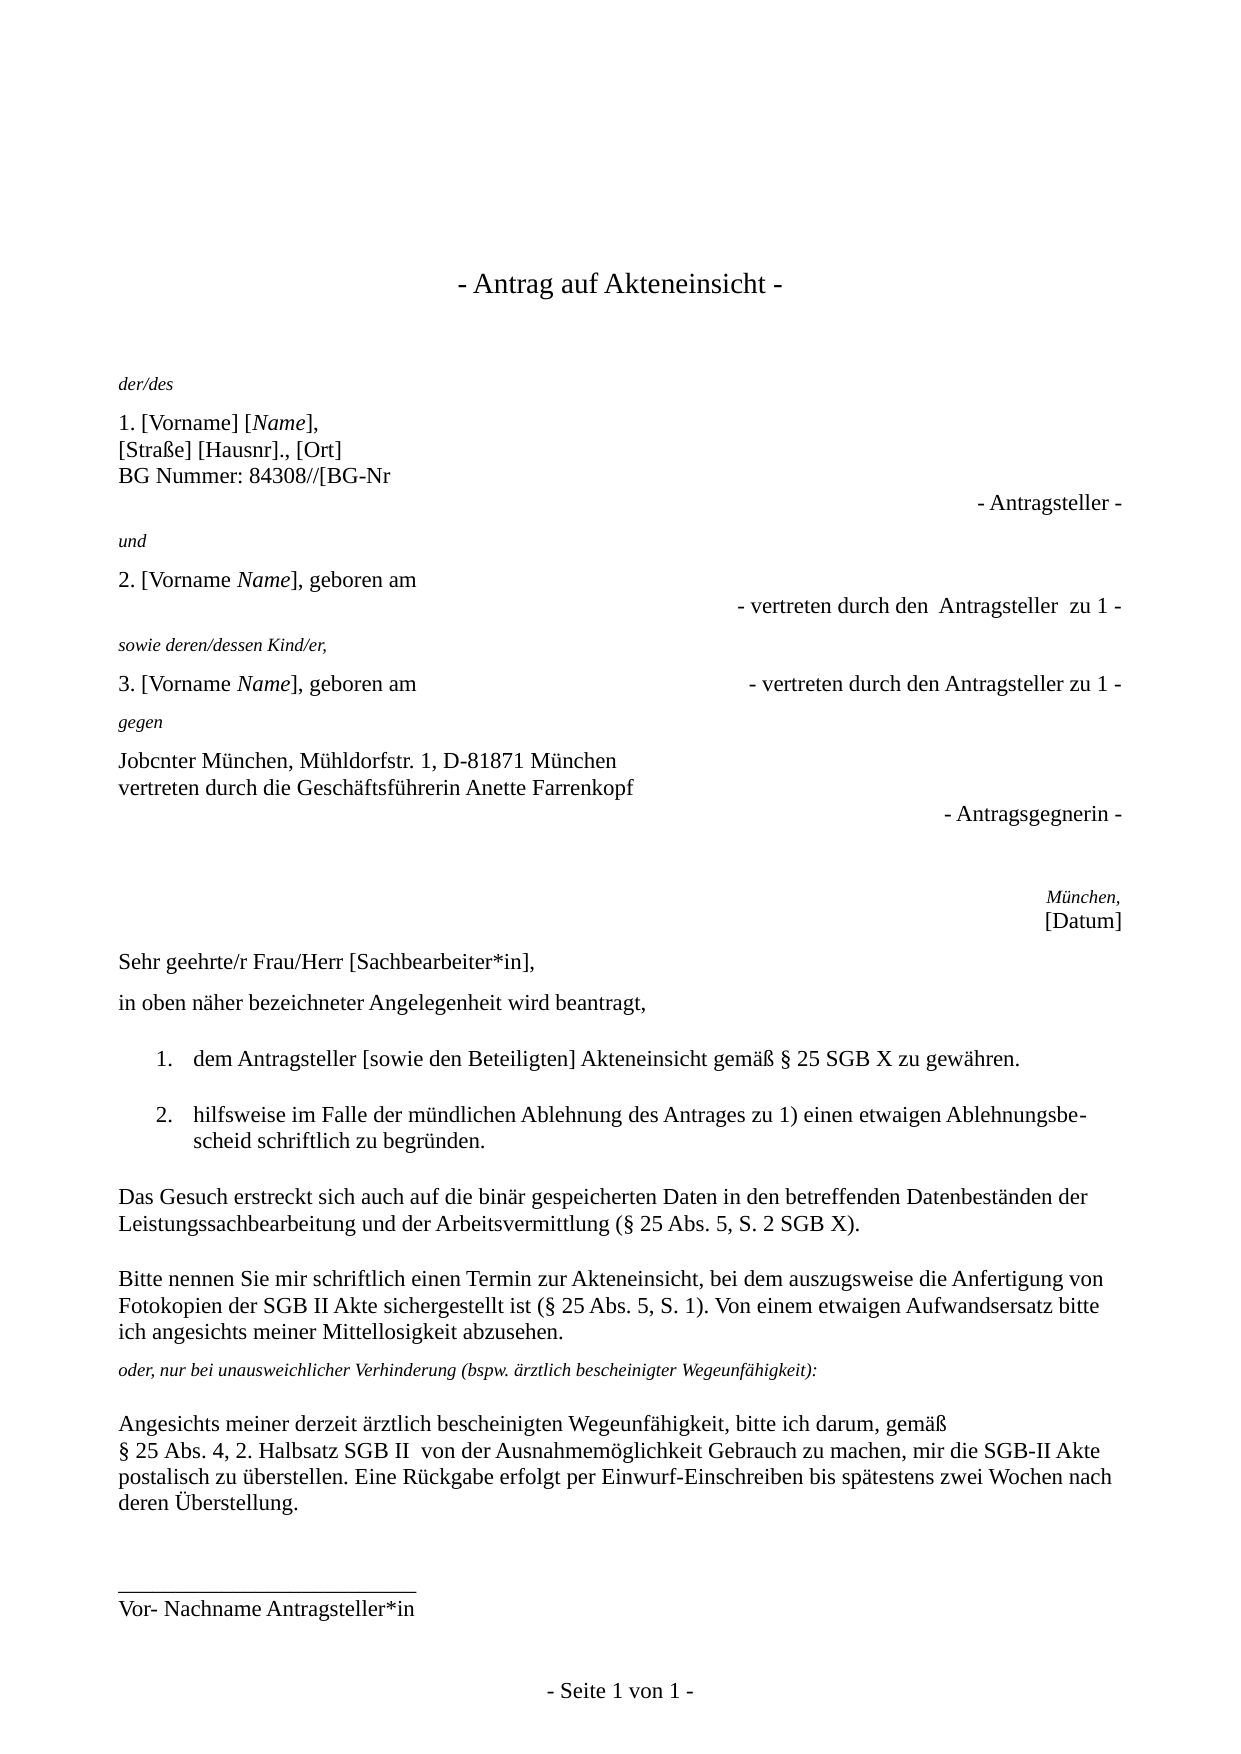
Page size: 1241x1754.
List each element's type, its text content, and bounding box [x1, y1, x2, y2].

table_header Jobcnter München, Mühldorfstr. 1, D-81871 München vertreten durch die Geschäftsführerin Anette Farrenkopf [118, 748, 679, 826]
text gegen [118, 711, 1122, 733]
table_header - Antragsteller - [680, 410, 1122, 515]
list hilfsweise im Falle der mündlichen Ablehnung des Antrages zu 1) einen etwaigen Ablehnungsbe­scheid schriftlich zu begründen. [156, 1101, 1122, 1154]
text München, [118, 886, 1122, 907]
text und [118, 530, 1122, 551]
text der/des [118, 373, 1122, 395]
text Das Gesuch erstreckt sich auch auf die binär gespeicherten Daten in den betreffenden Datenbeständen der Leistungssachbearbeitung und der Arbeitsvermittlung (§ 25 Abs. 5, S. 2 SGB X). [118, 1183, 1122, 1236]
text Bitte nennen Sie mir schriftlich einen Termin zur Akteneinsicht, bei dem auszugsweise die Anfertigung von Fotokopien der SGB II Akte sichergestellt ist (§ 25 Abs. 5, S. 1). Von einem etwaigen Aufwandsersatz bitte ich angesichts meiner Mittellosigkeit abzusehen. [118, 1265, 1122, 1344]
text Angesichts meiner derzeit ärztlich bescheinigten Wegeunfähigkeit, bitte ich darum, gemäß § 25 Abs. 4, 2. Halbsatz SGB II von der Ausnahmemöglichkeit Gebrauch zu machen, mir die SGB-II Akte postalisch zu überstellen. Eine Rückgabe erfolgt per Einwurf-Einschreiben bis spätestens zwei Wochen nach deren Überstellung. __________________________ Vor- Nachname Antragsteller*in [118, 1410, 1122, 1621]
text in oben näher bezeichneter Angelegenheit wird beantragt, [118, 989, 1122, 1016]
text Sehr geehrte/r Frau/Herr [Sachbearbeiter*in], [118, 948, 1122, 974]
list dem Antragsteller [sowie den Beteiligten] Akteneinsicht gemäß § 25 SGB X zu gewähren. [156, 1045, 1122, 1072]
table_header 3. [Vorname Name], geboren am [118, 670, 679, 696]
table_header - vertreten durch den Antragsteller zu 1 - [680, 670, 1122, 696]
table_header - vertreten durch den Antragsteller zu 1 - [680, 566, 1122, 619]
text - Antrag auf Akteneinsicht - [118, 266, 1122, 299]
table_header 2. [Vorname Name], geboren am [118, 566, 679, 619]
text [Datum] [118, 907, 1122, 933]
table_header 1. [Vorname] [Name], [Straße] [Hausnr]., [Ort] BG Nummer: 84308//[BG-Nr [118, 410, 679, 515]
text sowie deren/dessen Kind/er, [118, 633, 1122, 655]
text oder, nur bei unausweichlicher Verhinderung (bspw. ärztlich bescheinigter Wegeunfähigkeit): [118, 1359, 1122, 1381]
table_header - Antragsgegnerin - [680, 748, 1122, 826]
